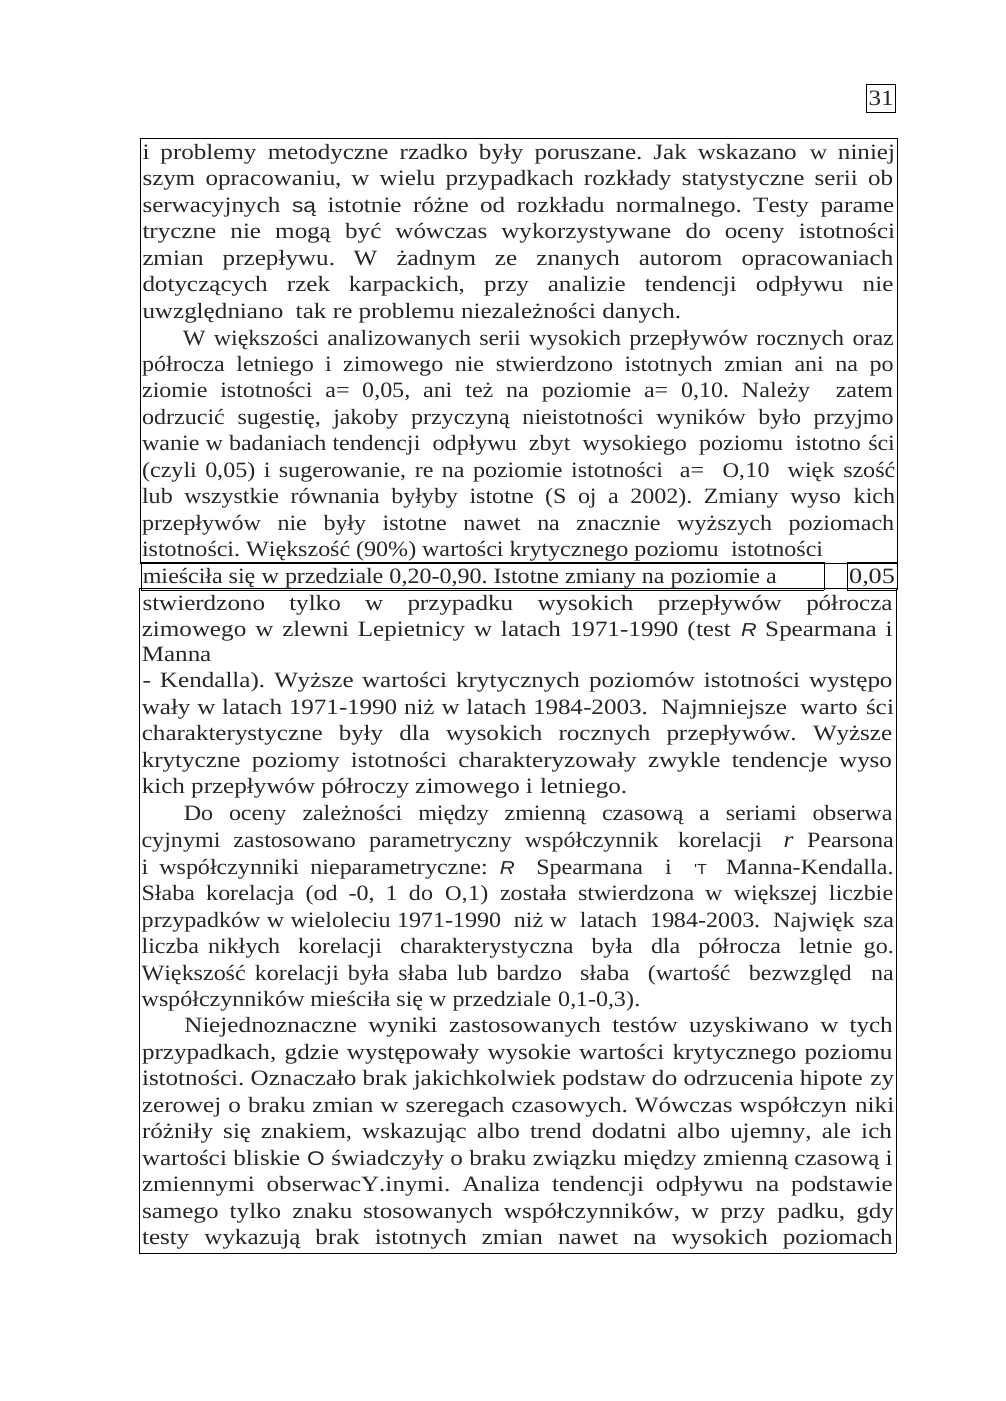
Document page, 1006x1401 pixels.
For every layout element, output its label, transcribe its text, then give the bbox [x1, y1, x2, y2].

text Niejednoznaczne wyniki zastosowanych testów uzyskiwano w tych przypadkach, gdzie występowały wysokie wartości krytycznego poziomu istotności. Oznaczało brak jakichkolwiek podstaw do odrzucenia hipote­ zy zerowej o braku zmian w szeregach czasowych. Wówczas współczyn­ niki różniły się znakiem, wskazując albo trend dodatni albo ujemny, ale ich wartości bliskie O świadczyły o braku związku między zmienną czasową i zmiennymi obserwacY.inymi. Analiza tendencji odpływu na podstawie samego tylko znaku stosowanych współczynników, w przy­ padku, gdy testy wykazują brak istotnych zmian nawet na wysokich poziomach istotności, more prowadzić do błędnych wniosków. [142, 1012, 894, 1253]
text stwierdzono tylko w przypadku wysokich przepływów półrocza zimowego w zlewni Lepietnicy w latach 1971-1990 (test R Spearmana i Manna­ [142, 589, 892, 667]
text - Kendalla). Wyższe wartości krytycznych poziomów istotności występo­ wały w latach 1971-1990 niż w latach 1984-2003. Najmniejsze warto­ ści charakterystyczne były dla wysokich rocznych przepływów. Wyższe krytyczne poziomy istotności charakteryzowały zwykle tendencje wyso­ kich przepływów półroczy zimowego i letniego. [142, 667, 894, 798]
text i problemy metodyczne rzadko były poruszane. Jak wskazano w niniej­ szym opracowaniu, w wielu przypadkach rozkłady statystyczne serii ob­ serwacyjnych są istotnie różne od rozkładu normalnego. Testy parame­ tryczne nie mogą być wówczas wykorzystywane do oceny istotności zmian przepływu. W żadnym ze znanych autorom opracowaniach dotyczących rzek karpackich, przy analizie tendencji odpływu nie uwzględniano tak­ re problemu niezależności danych. [142, 139, 895, 323]
text W większości analizowanych serii wysokich przepływów rocznych oraz półrocza letniego i zimowego nie stwierdzono istotnych zmian ani na po­ ziomie istotności a= 0,05, ani też na poziomie a= 0,10. Należy zatem odrzucić sugestię, jakoby przyczyną nieistotności wyników było przyjmo­ wanie w badaniach tendencji odpływu zbyt wysokiego poziomu istotno­ ści (czyli 0,05) i sugerowanie, re na poziomie istotności a= O,10 więk­ szość lub wszystkie równania byłyby istotne (S oj a 2002). Zmiany wyso­ kich przepływów nie były istotne nawet na znacznie wyższych poziomach istotności. Większość (90%) wartości krytycznego poziomu istotności [142, 324, 895, 561]
text 0,05 [849, 563, 897, 588]
text mieściła się w przedziale 0,20-0,90. Istotne zmiany na poziomie a [143, 563, 824, 588]
text 31 [868, 85, 895, 111]
text Do oceny zależności między zmienną czasową a seriami obserwa­ cyjnymi zastosowano parametryczny współczynnik korelacji r Pearsona i współczynniki nieparametryczne: R Spearmana i 'T Manna-Kendalla. Słaba korelacja (od -0, 1 do O,1) została stwierdzona w większej liczbie przypadków w wieloleciu 1971-1990 niż w latach 1984-2003. Najwięk­ sza liczba nikłych korelacji charakterystyczna była dla półrocza letnie­ go. Większość korelacji była słaba lub bardzo słaba (wartość bezwzględ­ na współczynników mieściła się w przedziale 0,1-0,3). [141, 800, 894, 1011]
